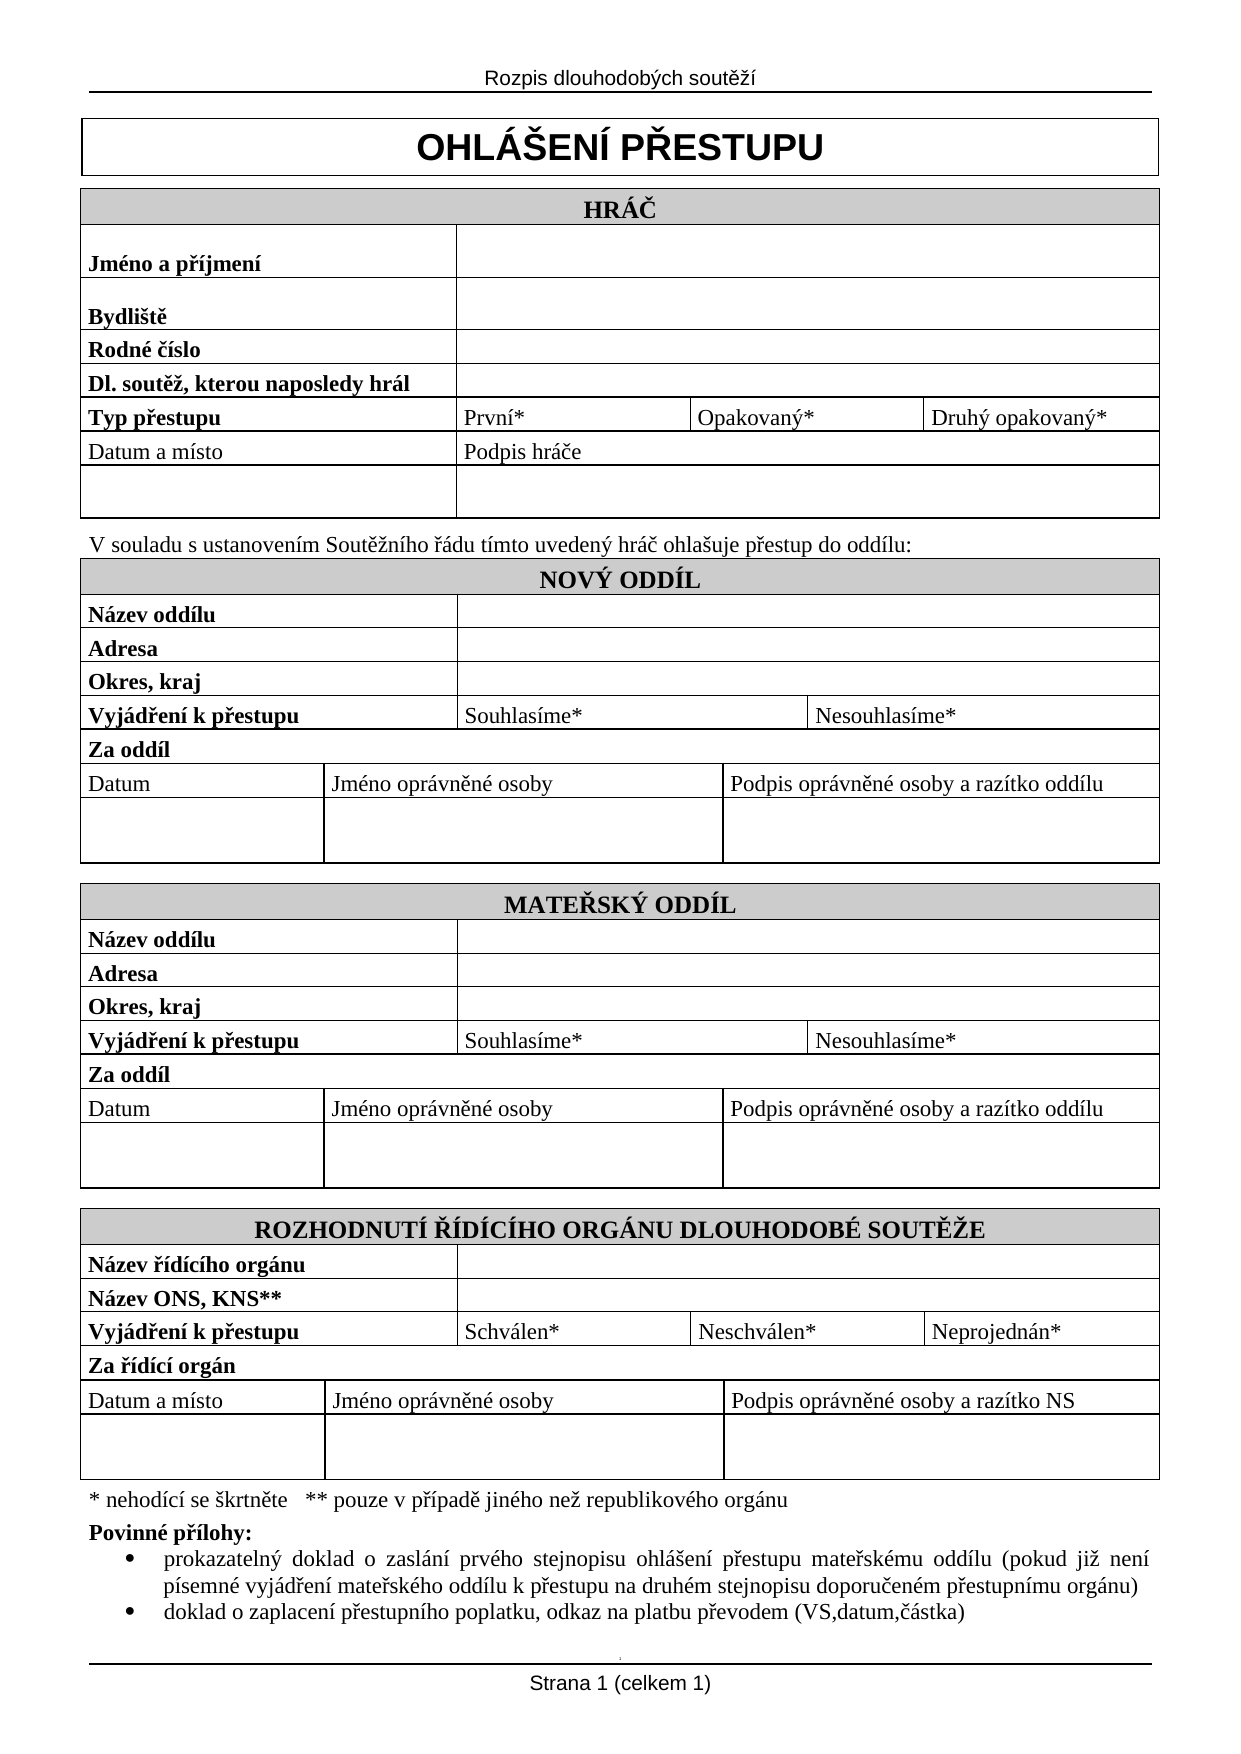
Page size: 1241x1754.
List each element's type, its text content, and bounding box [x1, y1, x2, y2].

table_cell Za oddíl [81, 1055, 1159, 1087]
table_cell [458, 595, 1159, 627]
table_cell [326, 1415, 723, 1478]
table_cell Název řídícího orgánu [81, 1245, 457, 1277]
table_cell Okres, kraj [81, 662, 457, 694]
table_cell Nesouhlasíme* [808, 696, 1159, 728]
table_header MATEŘSKÝ ODDÍL [81, 884, 1159, 919]
table_cell [457, 466, 1159, 517]
table_cell Podpis oprávněné osoby a razítko oddílu [724, 1089, 1159, 1122]
table_cell Neschválen* [691, 1312, 924, 1345]
list prokazatelný doklad o zaslání prvého stejnopisu ohlášení přestupu mateřskému oddílu (pokud již není písemné vyjádření mateřského oddílu k přestupu na druhém stejnopisu doporučeném přestupnímu orgánu) [126, 1545, 1152, 1598]
table_cell [458, 662, 1159, 694]
table_cell [81, 1415, 324, 1478]
table_cell Bydliště [81, 278, 456, 329]
table_cell Datum [81, 764, 323, 797]
table_cell [458, 987, 1159, 1020]
table_cell Adresa [81, 954, 457, 986]
table_cell [725, 1415, 1159, 1478]
table_cell Jméno a příjmení [81, 225, 456, 277]
table_cell Nesouhlasíme* [808, 1021, 1159, 1053]
table_cell [81, 798, 323, 862]
table_header NOVÝ ODDÍL [81, 559, 1159, 594]
table_header ROZHODNUTÍ ŘÍDÍCÍHO ORGÁNU DLOUHODOBÉ SOUTĚŽE [81, 1209, 1159, 1244]
text * nehodící se škrtněte ** pouze v případě jiného než republikového orgánu [89, 1486, 1152, 1513]
table_cell Podpis oprávněné osoby a razítko oddílu [724, 764, 1159, 797]
table_header HRÁČ [81, 189, 1159, 224]
table_cell Podpis oprávněné osoby a razítko NS [725, 1381, 1159, 1413]
table_cell Dl. soutěž, kterou naposledy hrál [81, 364, 456, 396]
table_cell [458, 920, 1159, 952]
table_cell Za řídící orgán [81, 1346, 1159, 1379]
table_cell [457, 225, 1159, 277]
table_cell Datum a místo [81, 1381, 324, 1413]
table_cell Rodné číslo [81, 330, 456, 363]
table_cell Jméno oprávněné osoby [325, 1089, 722, 1122]
table_cell [457, 278, 1159, 329]
table_cell [81, 466, 456, 517]
table_cell Opakovaný* [691, 398, 923, 430]
table_cell Název oddílu [81, 595, 457, 627]
table_cell [724, 798, 1159, 862]
table_cell Typ přestupu [81, 398, 456, 430]
table_cell [458, 628, 1159, 661]
subtitle Ohlášení přestupu [83, 119, 1158, 175]
table_cell Datum [81, 1089, 323, 1122]
table_cell Za oddíl [81, 730, 1159, 762]
table_cell Datum a místo [81, 432, 456, 464]
text Povinné přílohy: [89, 1519, 1152, 1545]
table_cell [457, 330, 1159, 363]
table_cell Souhlasíme* [458, 696, 807, 728]
table_cell Adresa [81, 628, 457, 661]
table_cell Název ONS, KNS** [81, 1279, 457, 1311]
table_cell Vyjádření k přestupu [81, 1021, 457, 1053]
table_cell [458, 1245, 1159, 1277]
table_cell Neprojednán* [925, 1312, 1159, 1345]
table_cell [458, 1279, 1159, 1311]
table_cell Název oddílu [81, 920, 457, 952]
table_cell První* [457, 398, 690, 430]
table_cell Jméno oprávněné osoby [325, 764, 722, 797]
table_cell [724, 1123, 1159, 1187]
table_cell [457, 364, 1159, 396]
table_cell [325, 1123, 722, 1187]
table_cell Okres, kraj [81, 987, 457, 1020]
table_cell Vyjádření k přestupu [81, 696, 457, 728]
list doklad o zaplacení přestupního poplatku, odkaz na platbu převodem (VS,datum,částka) [126, 1598, 1152, 1624]
table_cell Vyjádření k přestupu [81, 1312, 457, 1345]
table_cell [325, 798, 722, 862]
table_cell Schválen* [458, 1312, 690, 1345]
table_cell Souhlasíme* [458, 1021, 807, 1053]
text V souladu s ustanovením Soutěžního řádu tímto uvedený hráč ohlašuje přestup do oddílu: [89, 531, 1152, 558]
table_cell [81, 1123, 323, 1187]
table_cell [458, 954, 1159, 986]
table_cell Podpis hráče [457, 432, 1159, 464]
table_cell Jméno oprávněné osoby [326, 1381, 723, 1413]
table_cell Druhý opakovaný* [924, 398, 1159, 430]
